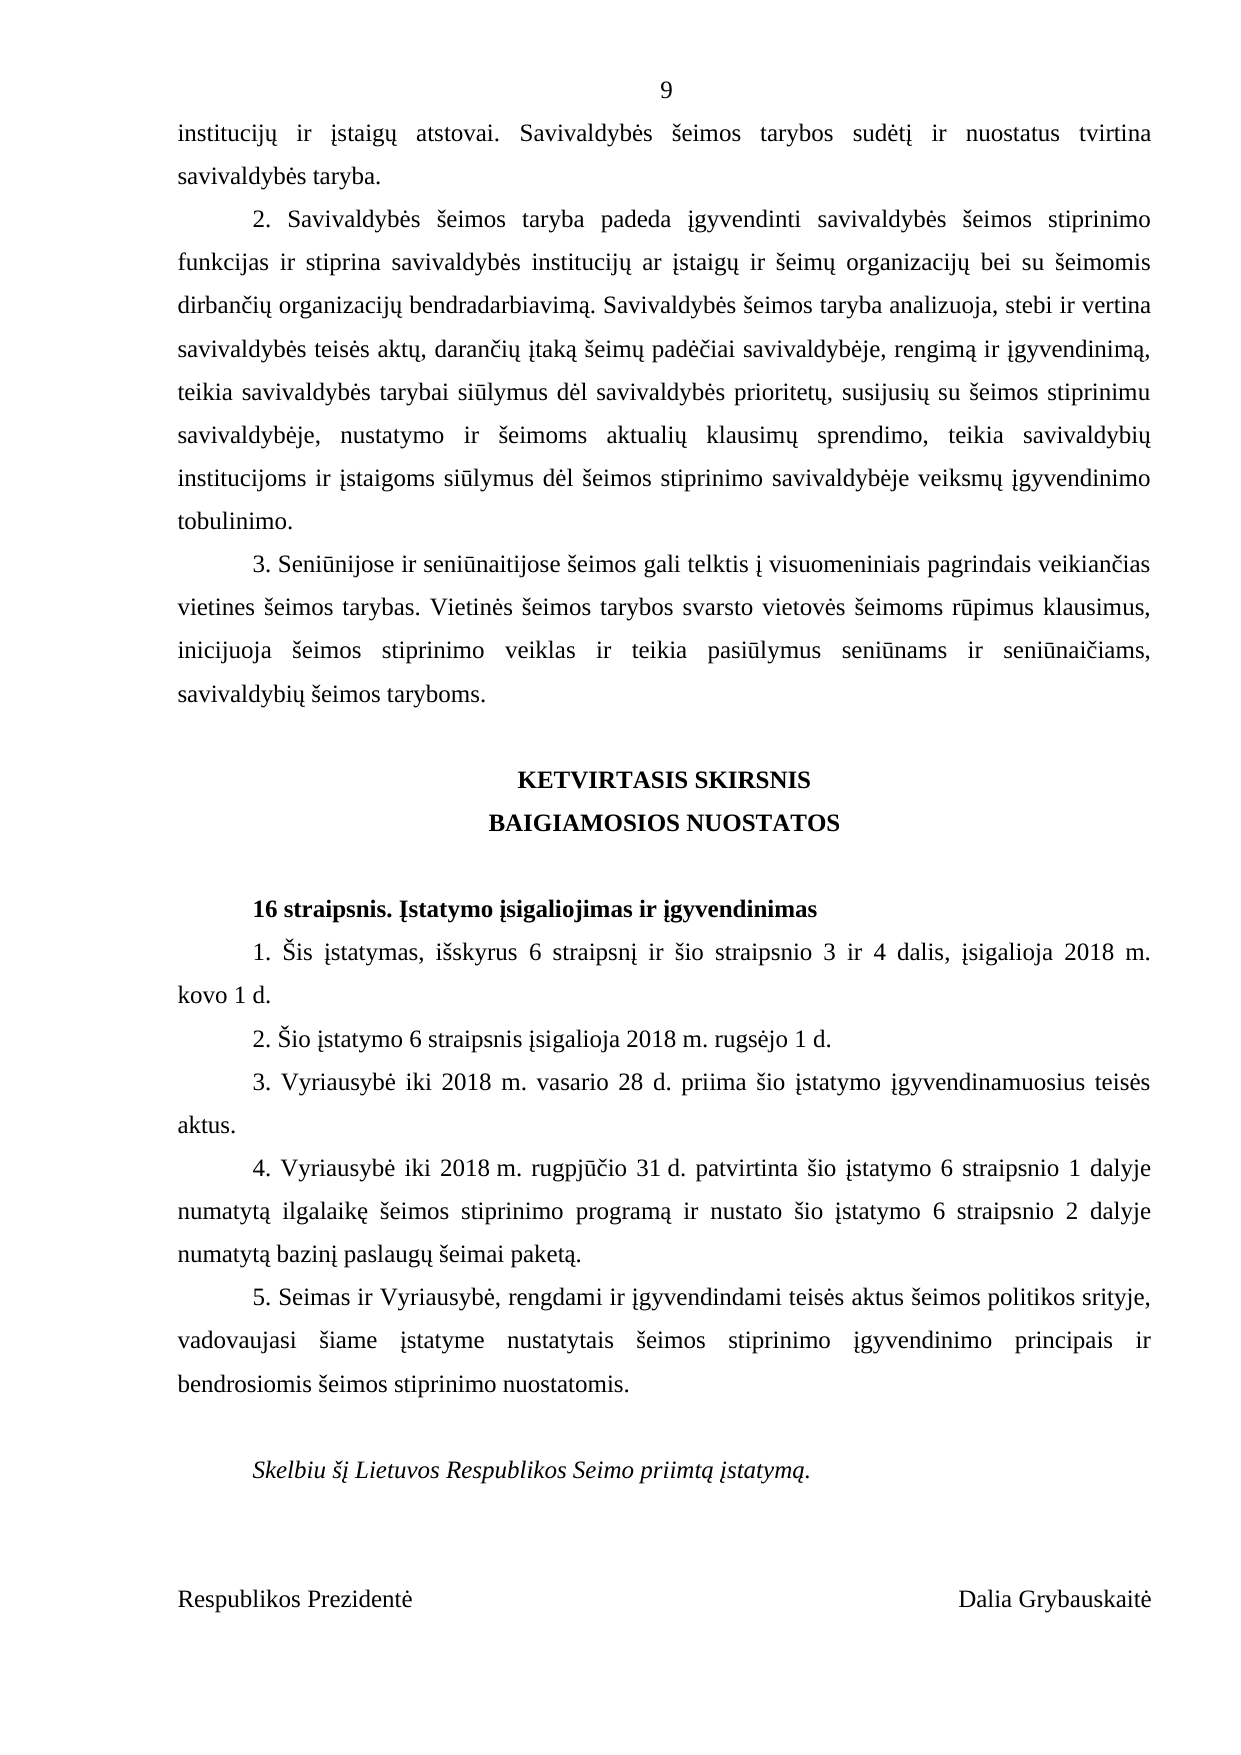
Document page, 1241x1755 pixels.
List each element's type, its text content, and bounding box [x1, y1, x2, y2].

text 1. Šis įstatymas, išskyrus 6 straipsnį ir šio straipsnio 3 ir 4 dalis, įsigalioja 2018 m. kovo 1 d. [177, 937, 1152, 1009]
text 2. Šio įstatymo 6 straipsnis įsigalioja 2018 m. rugsėjo 1 d. [177, 1024, 1152, 1052]
text institucijų ir įstaigų atstovai. Savivaldybės šeimos tarybos sudėtį ir nuostatus tvirtina savivaldybės taryba. [177, 118, 1152, 190]
text 4. Vyriausybė iki 2018 m. rugpjūčio 31 d. patvirtinta šio įstatymo 6 straipsnio 1 dalyje numatytą ilgalaikę šeimos stiprinimo programą ir nustato šio įstatymo 6 straipsnio 2 dalyje numatytą bazinį paslaugų šeimai paketą. [177, 1153, 1152, 1268]
text 3. Seniūnijose ir seniūnaitijose šeimos gali telktis į visuomeniniais pagrindais veikiančias vietines šeimos tarybas. Vietinės šeimos tarybos svarsto vietovės šeimoms rūpimus klausimus, inicijuoja šeimos stiprinimo veiklas ir teikia pasiūlymus seniūnams ir seniūnaičiams, savivaldybių šeimos taryboms. [177, 549, 1152, 707]
text 3. Vyriausybė iki 2018 m. vasario 28 d. priima šio įstatymo įgyvendinamuosius teisės aktus. [177, 1067, 1152, 1139]
text 2. Savivaldybės šeimos taryba padeda įgyvendinti savivaldybės šeimos stiprinimo funkcijas ir stiprina savivaldybės institucijų ar įstaigų ir šeimų organizacijų bei su šeimomis dirbančių organizacijų bendradarbiavimą. Savivaldybės šeimos taryba analizuoja, stebi ir vertina savivaldybės teisės aktų, darančių įtaką šeimų padėčiai savivaldybėje, rengimą ir įgyvendinimą, teikia savivaldybės tarybai siūlymus dėl savivaldybės prioritetų, susijusių su šeimos stiprinimu savivaldybėje, nustatymo ir šeimoms aktualių klausimų sprendimo, teikia savivaldybių institucijoms ir įstaigoms siūlymus dėl šeimos stiprinimo savivaldybėje veiksmų įgyvendinimo tobulinimo. [177, 204, 1152, 535]
text 5. Seimas ir Vyriausybė, rengdami ir įgyvendindami teisės aktus šeimos politikos srityje, vadovaujasi šiame įstatyme nustatytais šeimos stiprinimo įgyvendinimo principais ir bendrosiomis šeimos stiprinimo nuostatomis. [177, 1282, 1152, 1397]
text KETVIRTASIS SKIRSNIS [177, 765, 1152, 794]
text Respublikos Prezidentė Dalia Grybauskaitė [177, 1584, 1152, 1613]
text 16 straipsnis. Įstatymo įsigaliojimas ir įgyvendinimas [252, 894, 1152, 923]
text Skelbiu šį Lietuvos Respublikos Seimo priimtą įstatymą. [177, 1455, 1152, 1484]
text BAIGIAMOSIOS NUOSTATOS [177, 808, 1152, 837]
